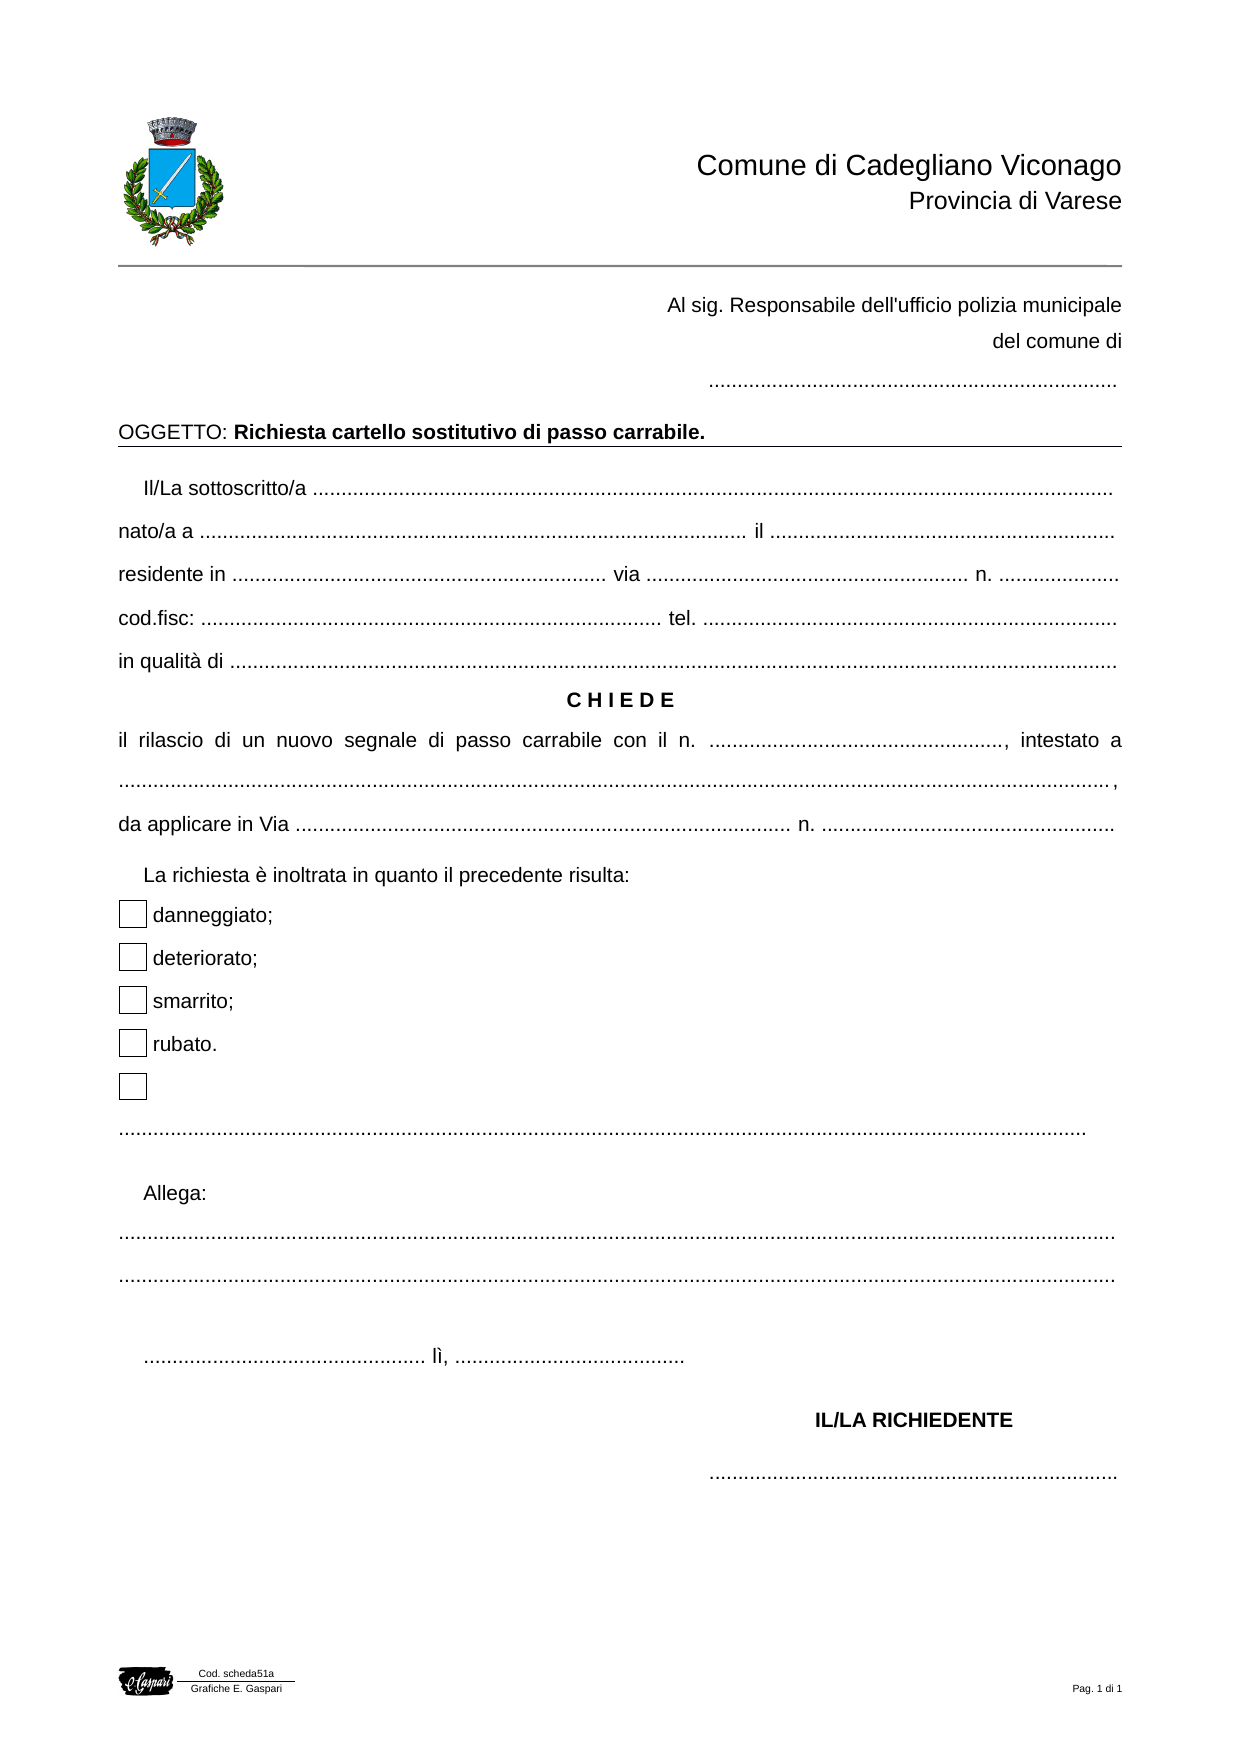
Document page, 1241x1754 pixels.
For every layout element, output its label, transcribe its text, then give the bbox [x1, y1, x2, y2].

text nato/a a ............................................................................................... il ............................................................ [118, 515, 1122, 544]
text Allega: [118, 1181, 1122, 1204]
text residente in ................................................................. via ........................................................ n. ..................... [118, 558, 1122, 587]
text in qualità di .......................................................................................................................................................... [118, 645, 1122, 673]
text ............................................................................................................................................................................. [118, 1216, 1122, 1245]
text cod.fisc: ................................................................................ tel. ........................................................................ [118, 602, 1122, 630]
text smarrito; [118, 985, 1122, 1014]
text Provincia di Varese [224, 186, 1122, 215]
text ....................................................................... [706, 1456, 1122, 1485]
text Comune di Cadegliano Viconago [224, 148, 1122, 181]
text danneggiato; [118, 899, 1122, 928]
text Al sig. Responsabile dell'ufficio polizia municipale del comune di [531, 293, 1122, 352]
text C H I E D E [118, 688, 1122, 712]
text IL/LA RICHIEDENTE [706, 1408, 1122, 1432]
text ........................................................................................................................................................................ [118, 1072, 1122, 1141]
text OGGETTO: Richiesta cartello sostitutivo di passo carrabile. [118, 420, 1122, 446]
text ....................................................................... [708, 364, 1122, 393]
picture [118, 1666, 174, 1696]
text Il/La sottoscritto/a ........................................................................................................................................... [118, 472, 1122, 501]
text ............................................................................................................................................................................. [118, 1259, 1122, 1288]
text deteriorato; [118, 942, 1122, 971]
text rubato. [118, 1028, 1122, 1057]
text ................................................. lì, ........................................ [143, 1340, 1122, 1369]
text da applicare in Via ...................................................................................... n. ................................................... [118, 808, 1122, 836]
text il rilascio di un nuovo segnale di passo carrabile con il n. ..................................................., intestato a ............................................................................................................................................................................, [118, 724, 1122, 793]
text La richiesta è inoltrata in quanto il precedente risulta: [118, 863, 1122, 887]
picture [122, 117, 224, 248]
